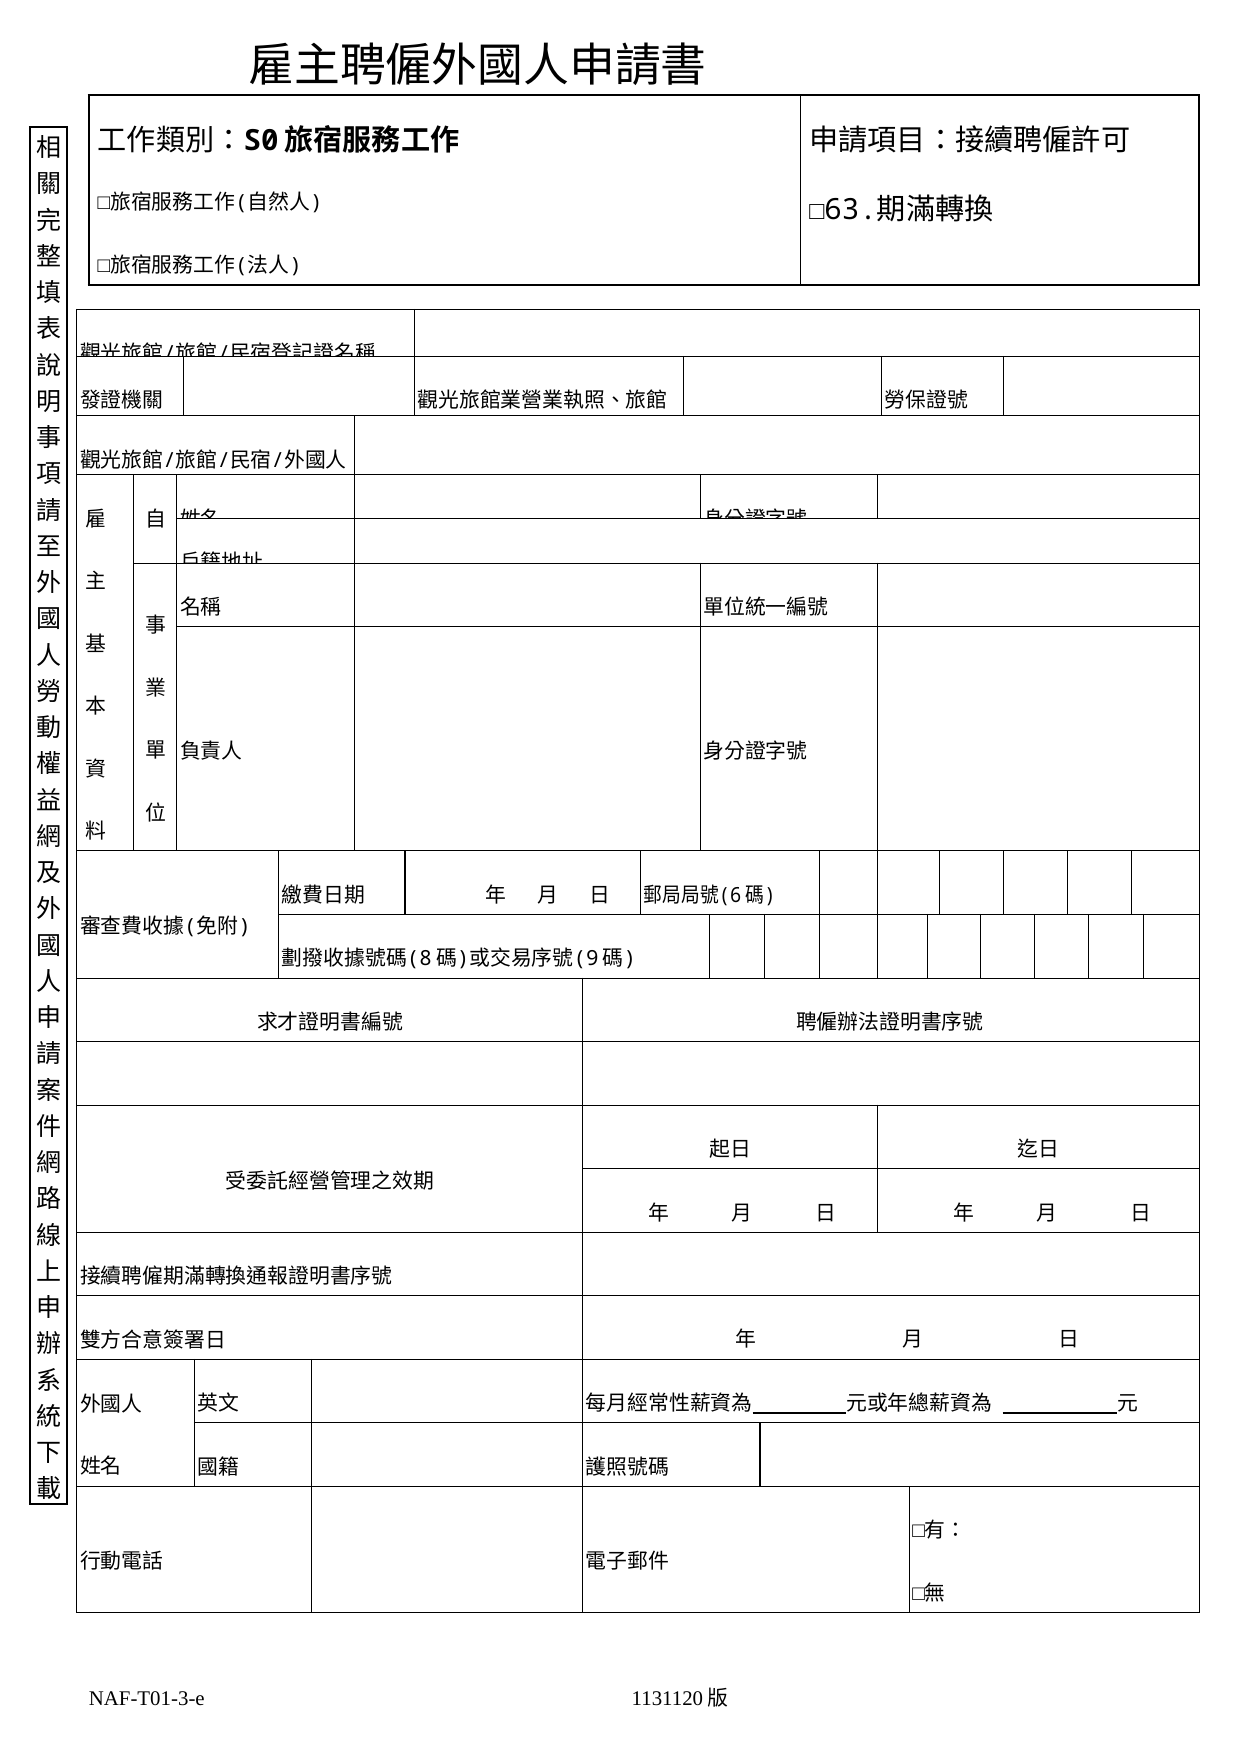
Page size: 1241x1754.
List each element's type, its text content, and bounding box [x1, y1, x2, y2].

table_cell 郵局局號(6碼) [641, 851, 819, 914]
table_cell 負責人 [177, 627, 354, 850]
table_cell 英文 [195, 1360, 311, 1422]
table_cell [1144, 915, 1199, 977]
table_cell [940, 851, 1003, 914]
table_cell [355, 475, 700, 517]
table_cell 行動電話 [77, 1487, 311, 1612]
table_cell [184, 357, 414, 415]
table_cell [981, 915, 1034, 977]
table_cell 年 月 日 [583, 1169, 877, 1232]
table_header [415, 310, 1199, 356]
table_cell [820, 851, 877, 914]
table_cell [1132, 851, 1199, 914]
table_cell 起日 [583, 1106, 877, 1168]
table_cell [765, 915, 819, 977]
table_cell [878, 851, 939, 914]
table_cell [1089, 915, 1143, 977]
table_cell 劃撥收據號碼(8碼)或交易序號(9碼) [279, 915, 709, 977]
table_cell [1004, 357, 1199, 415]
table_cell [312, 1487, 582, 1612]
table_cell [583, 1042, 1199, 1104]
table_cell 年 月 日 [878, 1169, 1199, 1232]
table_cell 觀光旅館/旅館/民宿/外國人工作地址 [77, 416, 354, 474]
table_cell 求才證明書編號 [77, 979, 582, 1041]
table_cell [583, 1233, 1199, 1295]
table_cell [878, 564, 1199, 626]
table_header 觀光旅館/旅館/民宿登記證名稱 [77, 310, 414, 356]
table_cell 護照號碼 [583, 1423, 759, 1486]
table_cell 身分證字號 [701, 627, 877, 850]
table_cell [355, 564, 700, 626]
table_cell 受委託經營管理之效期 [77, 1106, 582, 1232]
table_cell 聘僱辦法證明書序號 [583, 979, 1199, 1041]
table_cell [1035, 915, 1088, 977]
text 相關完整填表說明事項請至外國人勞動權益網及外國人申請案件網路線上申辦系統下載專區下載 [31, 128, 66, 1503]
table_cell 年 月 日 [406, 851, 640, 914]
table_cell [928, 915, 980, 977]
table_cell 觀光旅館業營業執照、旅館業或民宿登記證編號 [415, 357, 683, 415]
table_cell 審查費收據(免附) [77, 851, 278, 977]
table_cell 名稱 [177, 564, 354, 626]
table_cell 自 然 人 [134, 475, 176, 563]
table_cell 姓名 [177, 475, 354, 517]
table_cell [710, 915, 764, 977]
table_cell [355, 416, 1199, 474]
table_cell [77, 1042, 582, 1104]
table_cell [1068, 851, 1131, 914]
table_cell 發證機關 [77, 357, 183, 415]
table_cell 接續聘僱期滿轉換通報證明書序號 [77, 1233, 582, 1295]
table_cell [761, 1423, 1199, 1486]
table_cell [1004, 851, 1067, 914]
table_cell [684, 357, 881, 415]
table_cell [878, 627, 1199, 850]
table_cell 電子郵件 [583, 1487, 909, 1612]
table_cell [312, 1423, 582, 1486]
table_cell 身分證字號 [701, 475, 877, 517]
table_cell 勞保證號 [882, 357, 1003, 415]
text 雇主聘僱外國人申請書 [248, 28, 1007, 94]
table_cell 戶籍地址 [177, 519, 354, 563]
table_cell 雙方合意簽署日 [77, 1296, 582, 1359]
table_cell 事業單位 [134, 564, 176, 850]
table_cell 外國人 姓名 [77, 1360, 194, 1486]
table_cell [355, 519, 1199, 563]
table_header 工作類別：S0旅宿服務工作 □旅宿服務工作(自然人) □旅宿服務工作(法人) [90, 96, 800, 284]
table_cell 雇主基 本 資 料 [77, 475, 133, 850]
table_cell [878, 475, 1199, 517]
table_cell □有： □無 [910, 1487, 1199, 1612]
table_cell [820, 915, 877, 977]
table_cell 年 月 日 [583, 1296, 1199, 1359]
table_cell 國籍 [195, 1423, 311, 1486]
table_cell 繳費日期 [279, 851, 404, 914]
table_cell [355, 627, 700, 850]
table_cell 每月經常性薪資為 元或年總薪資為 元 [583, 1360, 1199, 1422]
table_cell [312, 1360, 582, 1422]
table_cell [878, 915, 927, 977]
table_cell 迄日 [878, 1106, 1199, 1168]
table_cell 單位統一編號 [701, 564, 877, 626]
table_header 申請項目：接續聘僱許可 □63.期滿轉換 [801, 96, 1198, 284]
